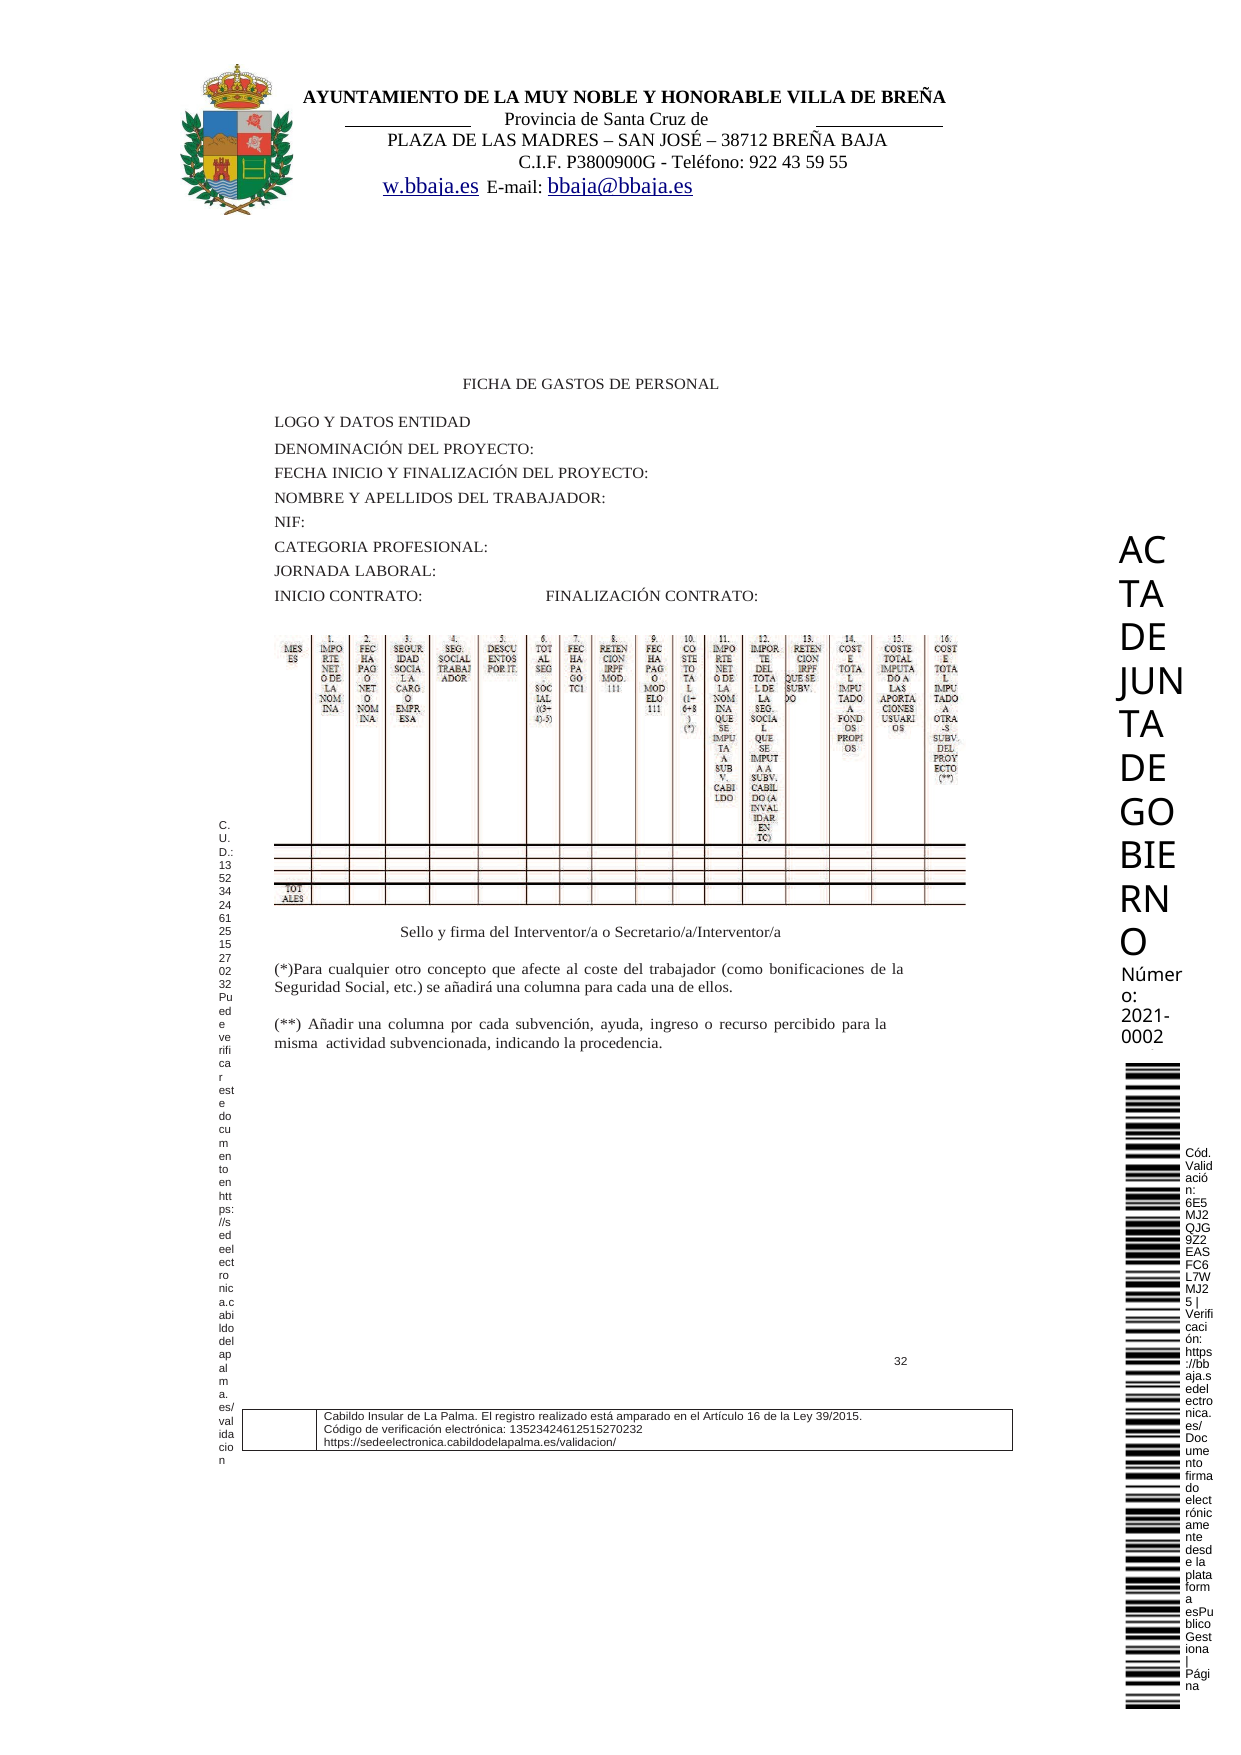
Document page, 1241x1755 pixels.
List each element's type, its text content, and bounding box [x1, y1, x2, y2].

text CATEGORIA PROFESIONAL: [274, 538, 1117, 556]
text Sello y firma del Interventor/a o Secretario/a/Interventor/a [234, 922, 1117, 940]
text ACTA DE JUNTA DE GOBIERNO [1119, 529, 1186, 964]
text FECHA INICIO Y FINALIZACIÓN DEL PROYECTO: [274, 467, 1191, 482]
text (**) Añadir una columna por cada subvención, ayuda, ingreso o recurso percibido para la misma actividad subvencionada, indicando la procedencia. [274, 1015, 908, 1052]
text LOGO Y DATOS ENTIDAD DENOMINACIÓN DEL PROYECTO: [274, 412, 535, 458]
text [37, 817, 234, 1469]
text NOMBRE Y APELLIDOS DEL TRABAJADOR: [274, 489, 1191, 507]
text INICIO CONTRATO: FINALIZACIÓN CONTRATO: [274, 587, 1117, 605]
text (*)Para cualquier otro concepto que afecte al coste del trabajador (como bonificaciones de la Seguridad Social, etc.) se añadirá una columna para cada una de ellos. [274, 960, 907, 996]
text Cód. Validación: 6E5MJ2QJG9Z2EASFC6L7WMJ25 | Verificación: https://bbaja.sedelectronica.es/ Documento firmado electrónicamente desde la plataforma esPublico Gestiona | Página 29 de 34 [1185, 1148, 1214, 1693]
text JORNADA LABORAL: [274, 562, 1117, 580]
text Número: 2021-0002 Fecha: 27/07/2021 [1121, 964, 1186, 1049]
text [37, 1354, 217, 1368]
text C.U.D.: 13523424612515270232 Puede verificar este documento en https://sedeelectronica.cabildodelapalma.es/validacion [219, 819, 234, 1467]
text NIF: [274, 513, 1191, 698]
text FICHA DE GASTOS DE PERSONAL [37, 375, 1144, 393]
text 32 [234, 1354, 907, 1368]
text [1117, 701, 1121, 1049]
